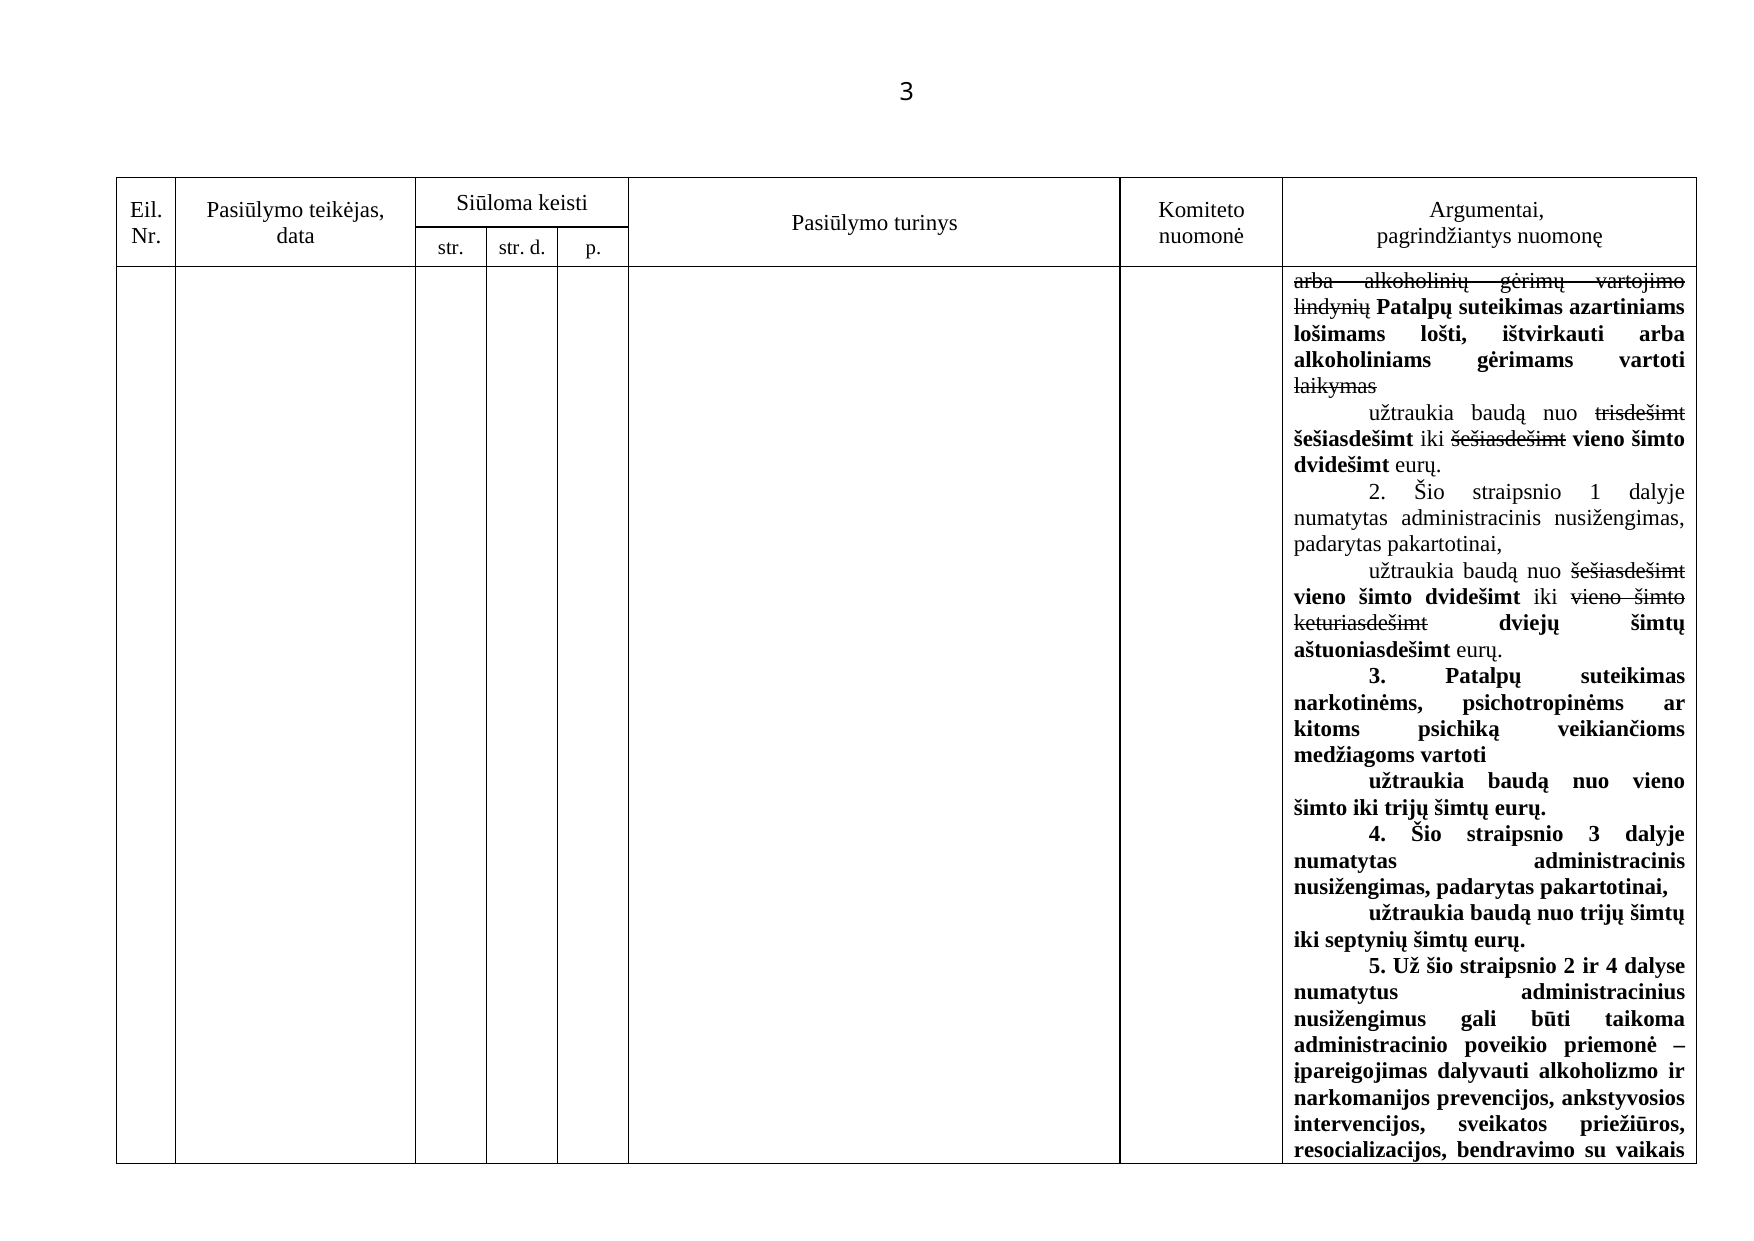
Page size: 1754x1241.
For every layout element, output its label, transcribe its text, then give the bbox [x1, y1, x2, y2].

table_header Argumentai, pagrindžiantys nuomonę [1283, 178, 1696, 266]
table_cell p. [558, 228, 628, 266]
table_cell [487, 267, 557, 1163]
table_header Komiteto nuomonė [1121, 178, 1282, 266]
table_cell str. d. [487, 228, 557, 266]
table_header Eil. Nr. [117, 178, 175, 266]
table_header Pasiūlymo turinys [629, 178, 1119, 266]
table_cell [1121, 267, 1282, 1163]
table_cell [629, 267, 1119, 1163]
table_cell [117, 267, 175, 1163]
table_cell [558, 267, 628, 1163]
table_cell arba alkoholinių gėrimų vartojimo lindynių Patalpų suteikimas azartiniams lošimams lošti, ištvirkauti arba alkoholiniams gėrimams vartoti laikymas užtraukia baudą nuo trisdešimt šešiasdešimt iki šešiasdešimt vieno šimto dvidešimt eurų. 2. Šio straipsnio 1 dalyje numatytas administracinis nusižengimas, padarytas pakartotinai, užtraukia baudą nuo šešiasdešimt vieno šimto dvidešimt iki vieno šimto keturiasdešimt dviejų šimtų aštuoniasdešimt eurų. 3. Patalpų suteikimas narkotinėms, psichotropinėms ar kitoms psichiką veikiančioms medžiagoms vartoti užtraukia baudą nuo vieno šimto iki trijų šimtų eurų. 4. Šio straipsnio 3 dalyje numatytas administracinis nusižengimas, padarytas pakartotinai, užtraukia baudą nuo trijų šimtų iki septynių šimtų eurų. 5. Už šio straipsnio 2 ir 4 dalyse numatytus administracinius nusižengimus gali būti taikoma administracinio poveikio priemonė – įpareigojimas dalyvauti alkoholizmo ir narkomanijos prevencijos, ankstyvosios intervencijos, sveikatos priežiūros, resocializacijos, bendravimo su vaikais [1283, 267, 1696, 1163]
table_cell str. [416, 228, 486, 266]
table_header Pasiūlymo teikėjas, data [176, 178, 415, 266]
table_header Siūloma keisti [416, 178, 628, 226]
table_cell [416, 267, 486, 1163]
table_cell [176, 267, 415, 1163]
